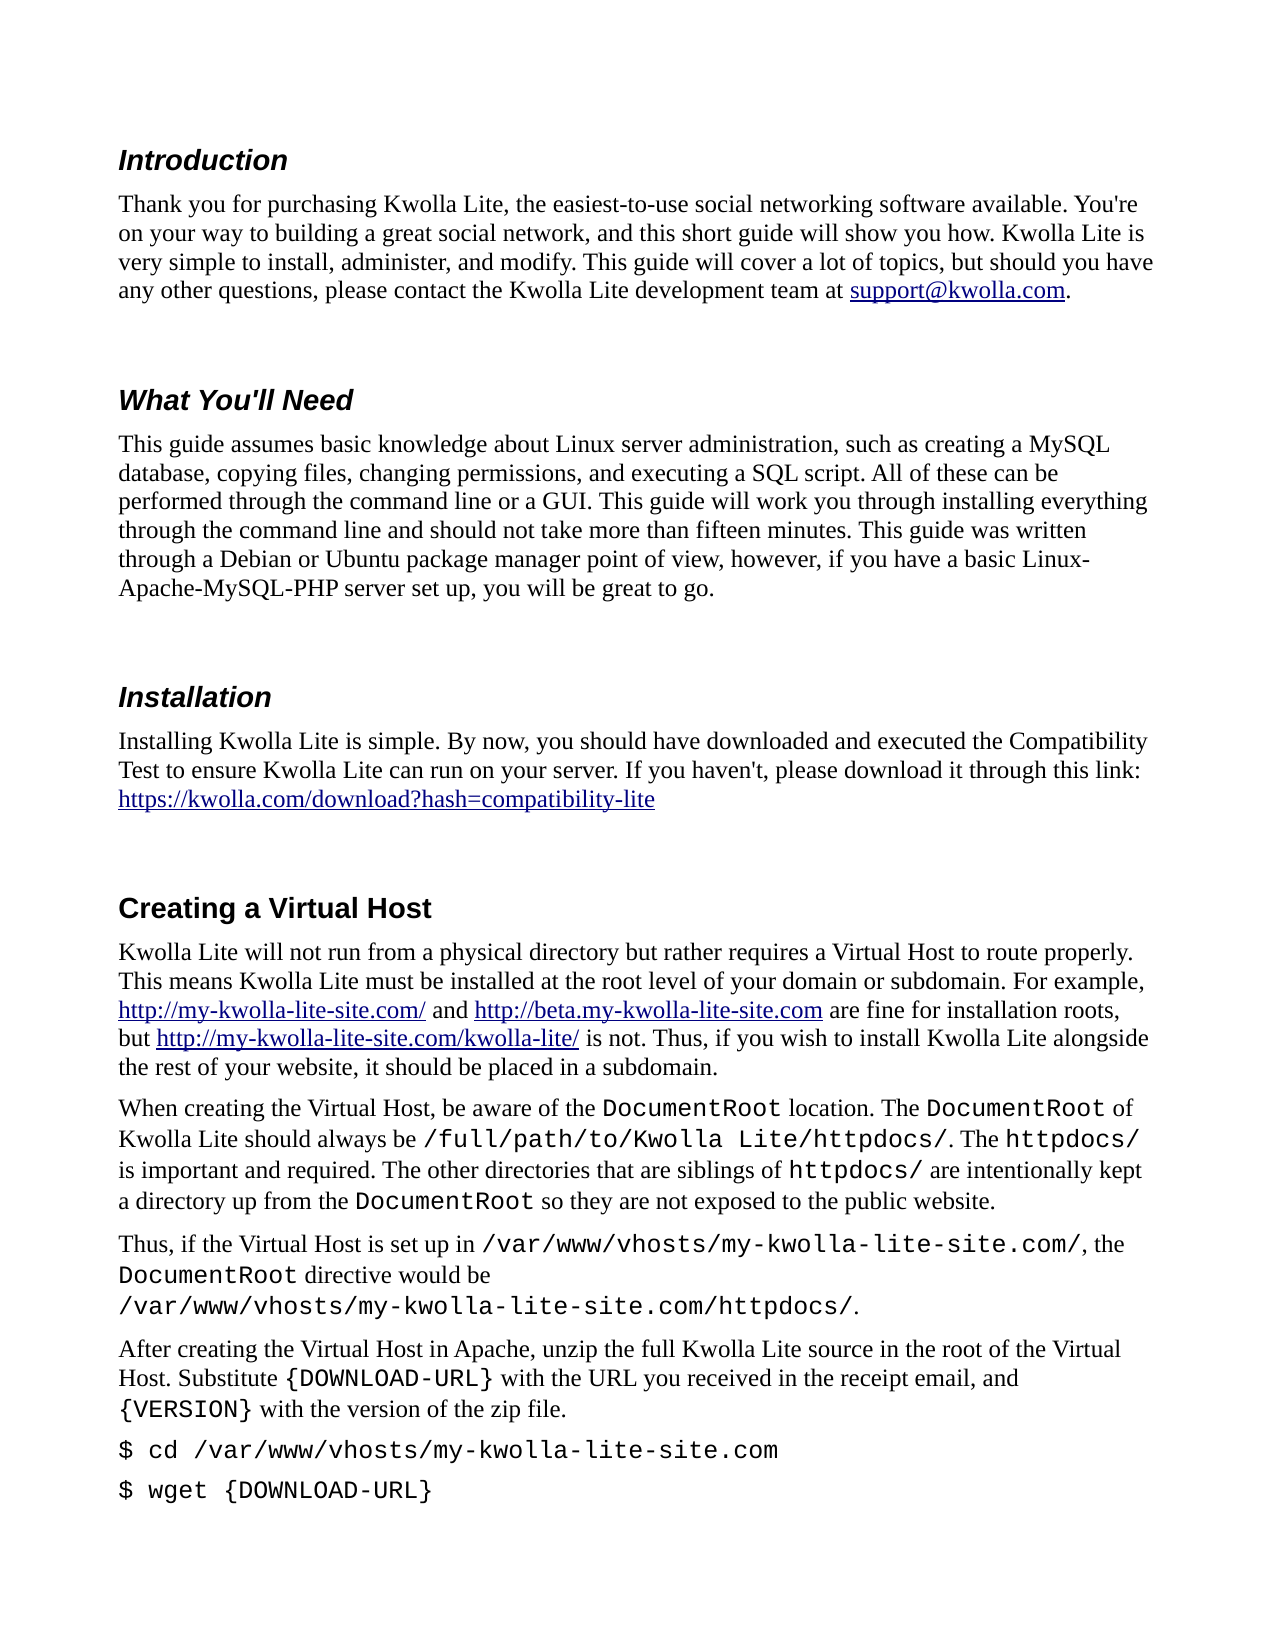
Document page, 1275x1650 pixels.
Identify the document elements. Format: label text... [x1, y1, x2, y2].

text Thus, if the Virtual Host is set up in /var/www/vhosts/my-kwolla-lite-site.com/, the DocumentRoot directive would be /var/www/vhosts/my-kwolla-lite-site.com/httpdocs/. [118, 1229, 1157, 1322]
text Thank you for purchasing Kwolla Lite, the easiest-to-use social networking software available. You're on your way to building a great social network, and this short guide will show you how. Kwolla Lite is very simple to install, administer, and modify. This guide will cover a lot of topics, but should you have any other questions, please contact the Kwolla Lite development team at support@kwolla.com. [118, 189, 1157, 304]
text Installing Kwolla Lite is simple. By now, you should have downloaded and executed the Compatibility Test to ensure Kwolla Lite can run on your server. If you haven't, please download it through this link: https://kwolla.com/download?hash=compatibility-lite [118, 726, 1157, 812]
subtitle Installation [118, 680, 1157, 714]
text $ cd /var/www/vhosts/my-kwolla-lite-site.com [118, 1437, 1157, 1466]
text This guide assumes basic knowledge about Linux server administration, such as creating a MySQL database, copying files, changing permissions, and executing a SQL script. All of these can be performed through the command line or a GUI. This guide will work you through installing everything through the command line and should not take more than fifteen minutes. This guide was written through a Debian or Ubuntu package manager point of view, however, if you have a basic Linux-Apache-MySQL-PHP server set up, you will be great to go. [118, 429, 1157, 601]
text When creating the Virtual Host, be aware of the DocumentRoot location. The DocumentRoot of Kwolla Lite should always be /full/path/to/Kwolla Lite/httpdocs/. The httpdocs/ is important and required. The other directories that are siblings of httpdocs/ are intentionally kept a directory up from the DocumentRoot so they are not exposed to the public website. [118, 1093, 1157, 1217]
subtitle Introduction [118, 143, 1157, 177]
subtitle What You'll Need [118, 383, 1157, 416]
text After creating the Virtual Host in Apache, unzip the full Kwolla Lite source in the root of the Virtual Host. Substitute {DOWNLOAD-URL} with the URL you received in the receipt email, and {VERSION} with the version of the zip file. [118, 1334, 1157, 1425]
text $ wget {DOWNLOAD-URL} [118, 1478, 1157, 1506]
subtitle Creating a Virtual Host [118, 891, 1157, 925]
text Kwolla Lite will not run from a physical directory but rather requires a Virtual Host to route properly. This means Kwolla Lite must be installed at the root level of your domain or subdomain. For example, http://my-kwolla-lite-site.com/ and http://beta.my-kwolla-lite-site.com are fine for installation roots, but http://my-kwolla-lite-site.com/kwolla-lite/ is not. Thus, if you wish to install Kwolla Lite alongside the rest of your website, it should be placed in a subdomain. [118, 937, 1157, 1081]
